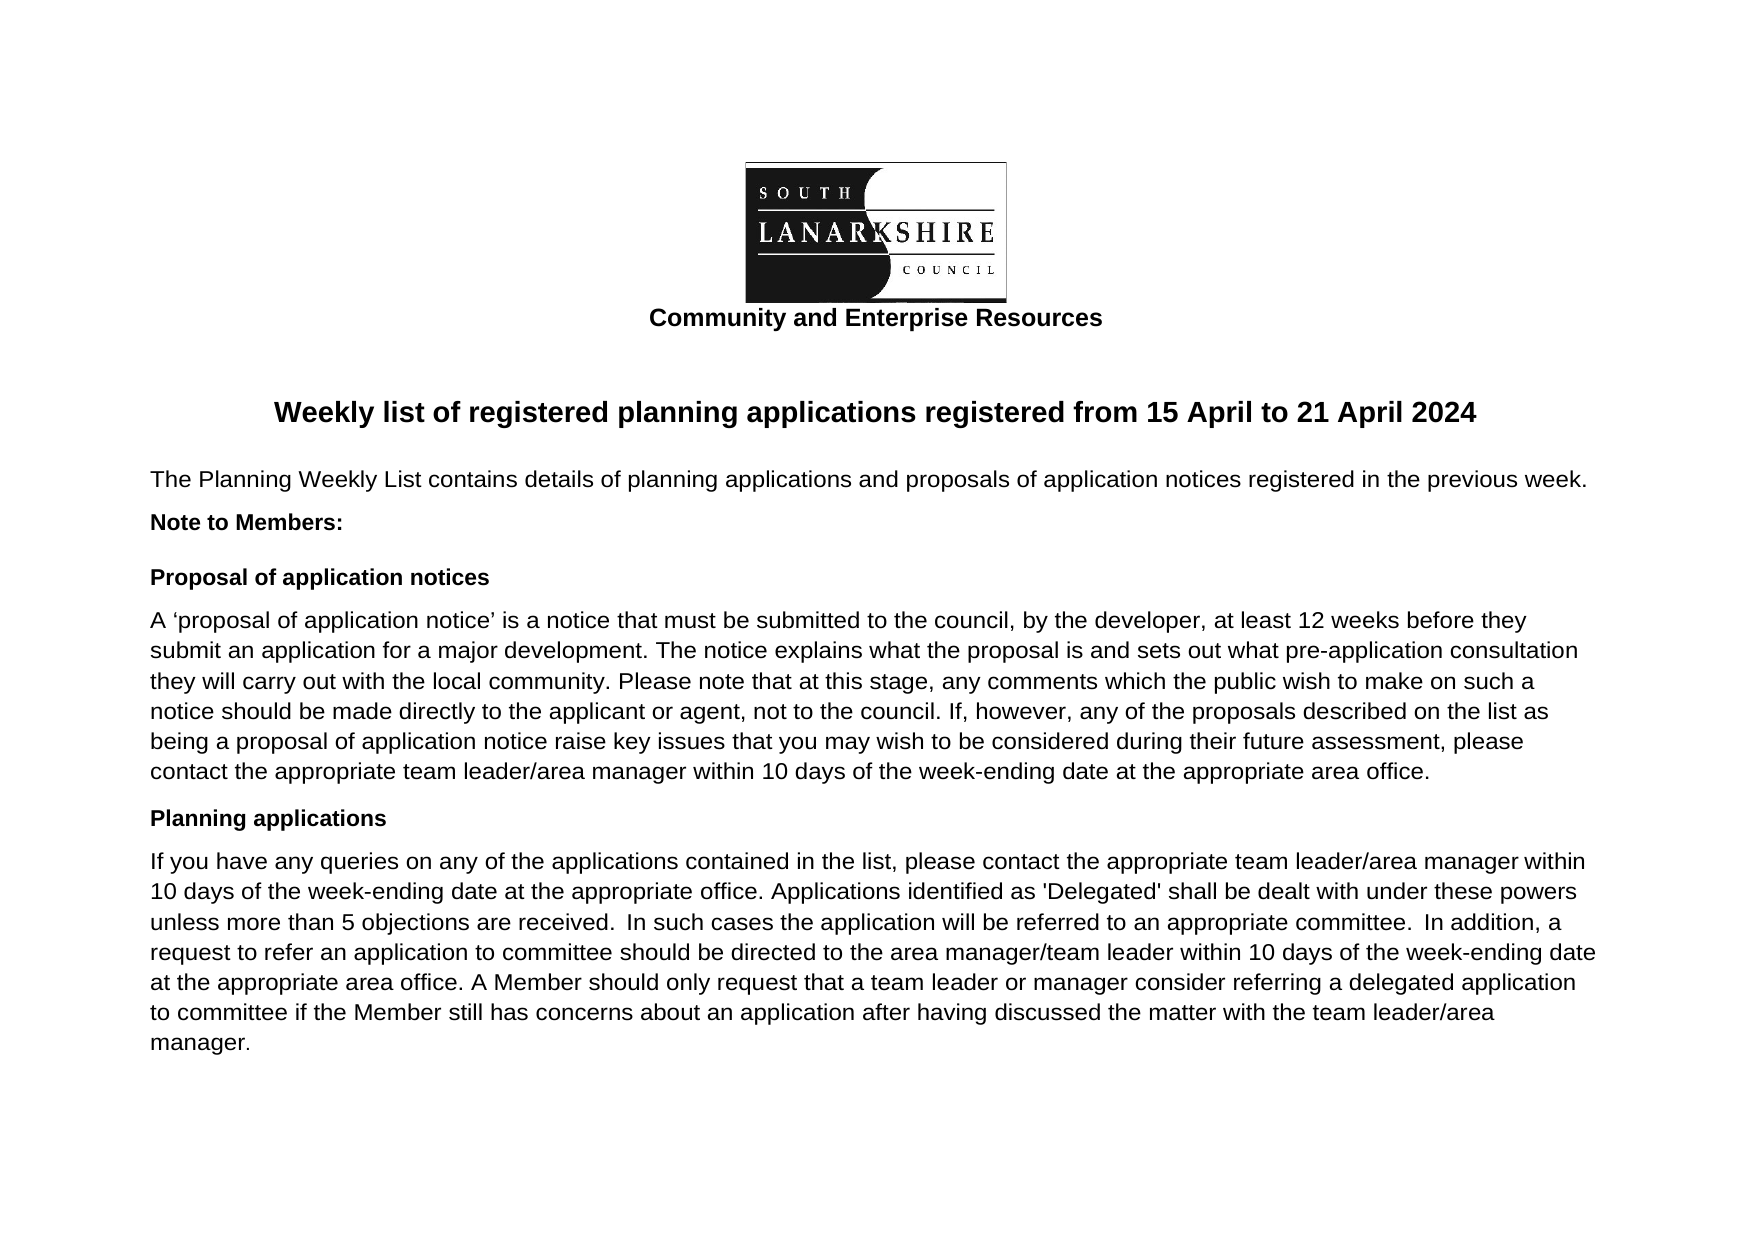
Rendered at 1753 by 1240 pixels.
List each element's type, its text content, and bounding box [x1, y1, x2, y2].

text The Planning Weekly List contains details of planning applications and proposals of application notices registered in the previous week. [150, 466, 1597, 492]
text A ‘proposal of application notice’ is a notice that must be submitted to the council, by the developer, at least 12 weeks before they submit an application for a major development. The notice explains what the proposal is and sets out what pre-application consultation they will carry out with the local community. Please note that at this stage, any comments which the public wish to make on such a notice should be made directly to the applicant or agent, not to the council. If, however, any of the proposals described on the list as being a proposal of application notice raise key issues that you may wish to be considered during their future assessment, please contact the appropriate team leader/area manager within 10 days of the week-ending date at the appropriate area office. [150, 607, 1597, 784]
subtitle Note to Members: [150, 509, 1431, 535]
text Proposal of application notices [150, 564, 1431, 591]
subtitle Weekly list of registered planning applications registered from 15 April to 21 April 2024 [150, 396, 1602, 429]
subtitle Planning applications [150, 805, 1446, 831]
text If you have any queries on any of the applications contained in the list, please contact the appropriate team leader/area manager within 10 days of the week-ending date at the appropriate office. Applications identified as 'Delegated' shall be dealt with under these powers unless more than 5 objections are received. In such cases the application will be referred to an appropriate committee. In addition, a request to refer an application to committee should be directed to the area manager/team leader within 10 days of the week-ending date at the appropriate area office. A Member should only request that a team leader or manager consider referring a delegated application to committee if the Member still has concerns about an application after having discussed the matter with the team leader/area manager. [150, 848, 1597, 1056]
text Community and Enterprise Resources [150, 162, 1602, 332]
